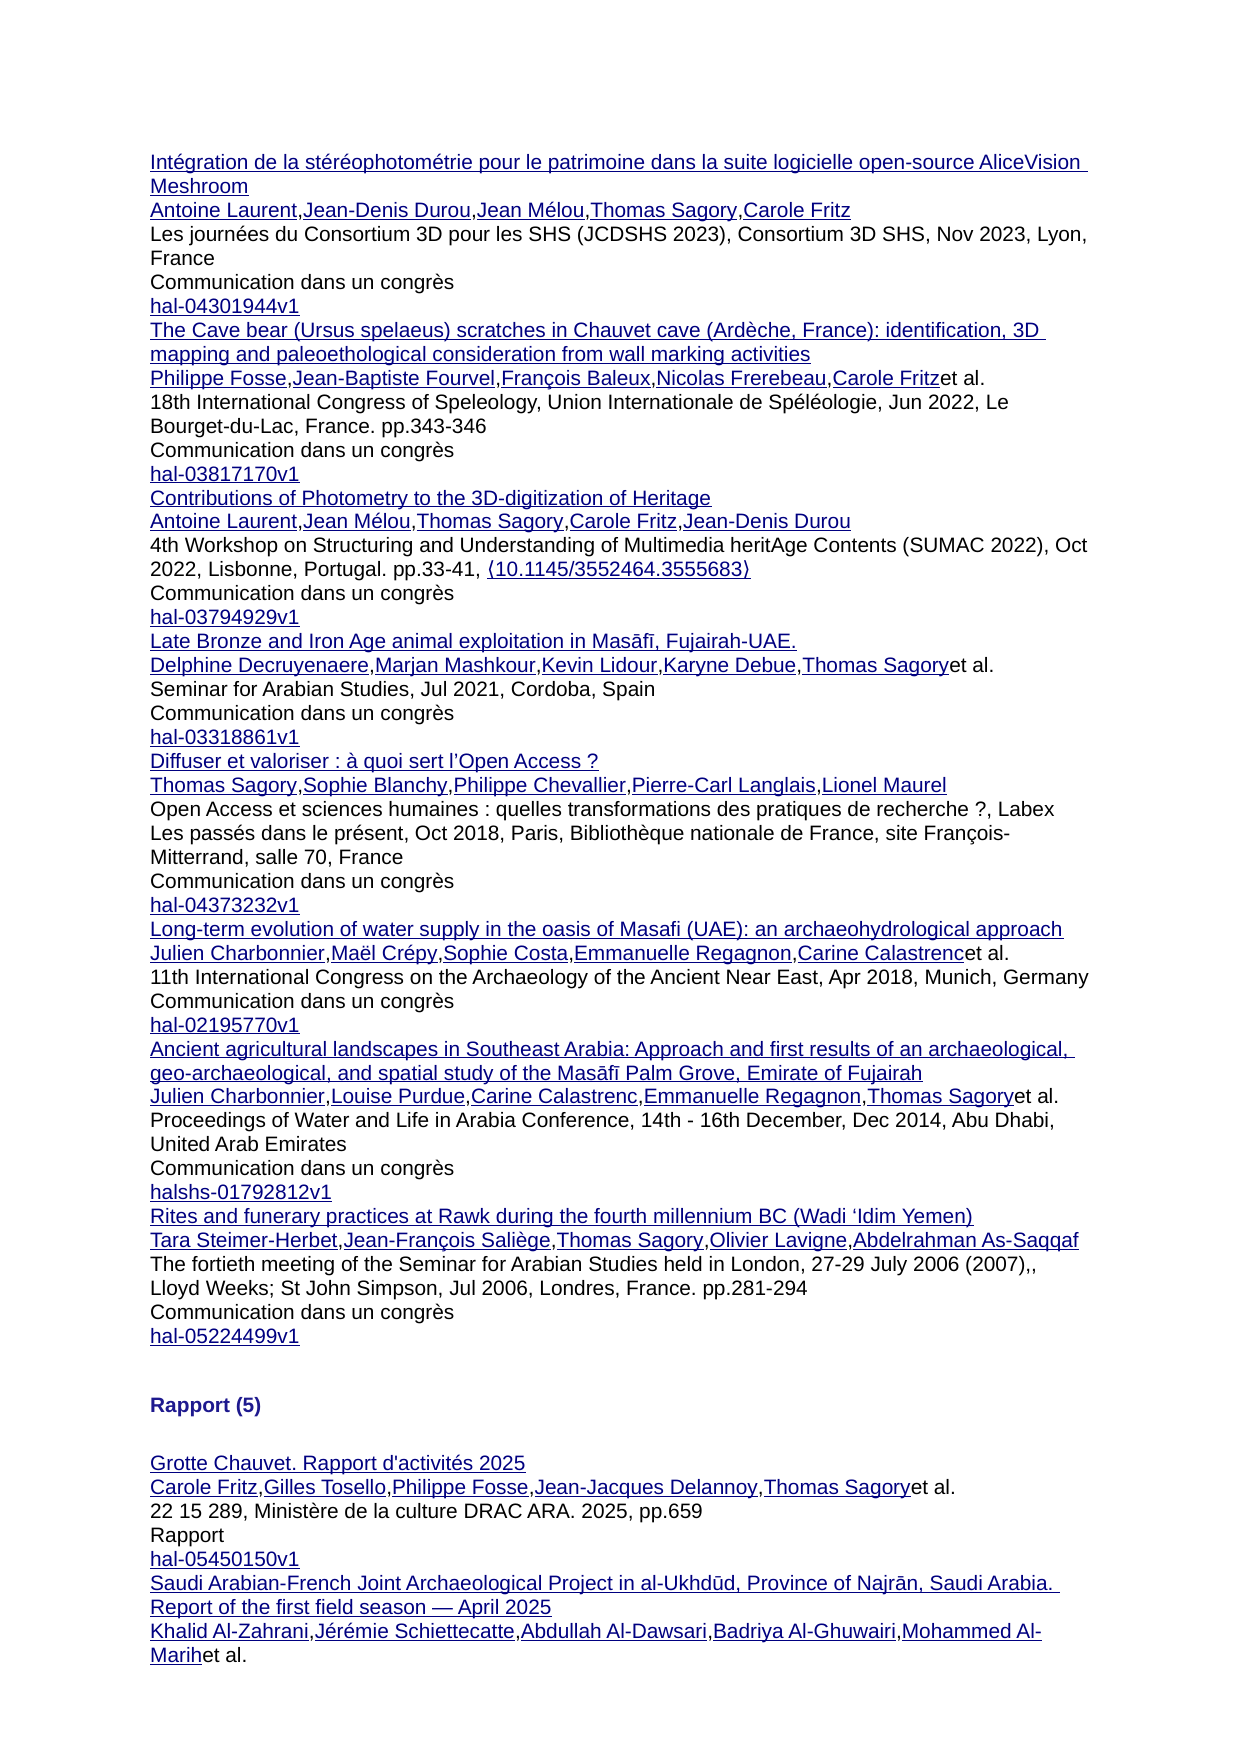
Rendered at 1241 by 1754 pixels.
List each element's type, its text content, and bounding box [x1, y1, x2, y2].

table_cell The Cave bear (Ursus spelaeus) scratches in Chauvet cave (Ardèche, France): identification, 3D mapping and paleoethological consideration from wall marking activities Philippe Fosse,Jean-Baptiste Fourvel,François Baleux,Nicolas Frerebeau,Carole Fritzet al. 18th International Congress of Speleology, Union Internationale de Spéléologie, Jun 2022, Le Bourget-du-Lac, France. pp.343-346 Communication dans un congrès hal-03817170v1 [150, 318, 1090, 485]
subtitle Rapport (5) [150, 1393, 1090, 1417]
table_cell Intégration de la stéréophotométrie pour le patrimoine dans la suite logicielle open-source AliceVision Meshroom Antoine Laurent,Jean-Denis Durou,Jean Mélou,Thomas Sagory,Carole Fritz Les journées du Consortium 3D pour les SHS (JCDSHS 2023), Consortium 3D SHS, Nov 2023, Lyon, France Communication dans un congrès hal-04301944v1 [150, 150, 1090, 318]
table_cell Late Bronze and Iron Age animal exploitation in Masāfī, Fujairah-UAE. Delphine Decruyenaere,Marjan Mashkour,Kevin Lidour,Karyne Debue,Thomas Sagoryet al. Seminar for Arabian Studies, Jul 2021, Cordoba, Spain Communication dans un congrès hal-03318861v1 [150, 629, 1090, 749]
table_cell Ancient agricultural landscapes in Southeast Arabia: Approach and first results of an archaeological, geo-archaeological, and spatial study of the Masāfī Palm Grove, Emirate of Fujairah Julien Charbonnier,Louise Purdue,Carine Calastrenc,Emmanuelle Regagnon,Thomas Sagoryet al. Proceedings of Water and Life in Arabia Conference, 14th - 16th December, Dec 2014, Abu Dhabi, United Arab Emirates Communication dans un congrès halshs-01792812v1 [150, 1036, 1090, 1204]
table_cell Long-term evolution of water supply in the oasis of Masafi (UAE): an archaeohydrological approach Julien Charbonnier,Maël Crépy,Sophie Costa,Emmanuelle Regagnon,Carine Calastrencet al. 11th International Congress on the Archaeology of the Ancient Near East, Apr 2018, Munich, Germany Communication dans un congrès hal-02195770v1 [150, 917, 1090, 1036]
table_header Grotte Chauvet. Rapport d'activités 2025 Carole Fritz,Gilles Tosello,Philippe Fosse,Jean-Jacques Delannoy,Thomas Sagoryet al. 22 15 289, Ministère de la culture DRAC ARA. 2025, pp.659 Rapport hal-05450150v1 [150, 1451, 1090, 1571]
table_cell Diffuser et valoriser : à quoi sert l’Open Access ? Thomas Sagory,Sophie Blanchy,Philippe Chevallier,Pierre-Carl Langlais,Lionel Maurel Open Access et sciences humaines : quelles transformations des pratiques de recherche ?, Labex Les passés dans le présent, Oct 2018, Paris, Bibliothèque nationale de France, site François-Mitterrand, salle 70, France Communication dans un congrès hal-04373232v1 [150, 749, 1090, 917]
table_cell Saudi Arabian-French Joint Archaeological Project in al-Ukhdūd, Province of Najrān, Saudi Arabia. Report of the first field season — April 2025 Khalid Al-Zahrani,Jérémie Schiettecatte,Abdullah Al-Dawsari,Badriya Al-Ghuwairi,Mohammed Al-Marihet al. [150, 1571, 1090, 1667]
table_cell Contributions of Photometry to the 3D-digitization of Heritage Antoine Laurent,Jean Mélou,Thomas Sagory,Carole Fritz,Jean-Denis Durou 4th Workshop on Structuring and Understanding of Multimedia heritAge Contents (SUMAC 2022), Oct 2022, Lisbonne, Portugal. pp.33-41, ⟨10.1145/3552464.3555683⟩ Communication dans un congrès hal-03794929v1 [150, 485, 1090, 629]
table_cell Rites and funerary practices at Rawk during the fourth millennium BC (Wadi ‘Idim Yemen) Tara Steimer-Herbet,Jean-François Saliège,Thomas Sagory,Olivier Lavigne,Abdelrahman As-Saqqaf The fortieth meeting of the Seminar for Arabian Studies held in London, 27-29 July 2006 (2007),, Lloyd Weeks; St John Simpson, Jul 2006, Londres, France. pp.281-294 Communication dans un congrès hal-05224499v1 [150, 1204, 1090, 1348]
